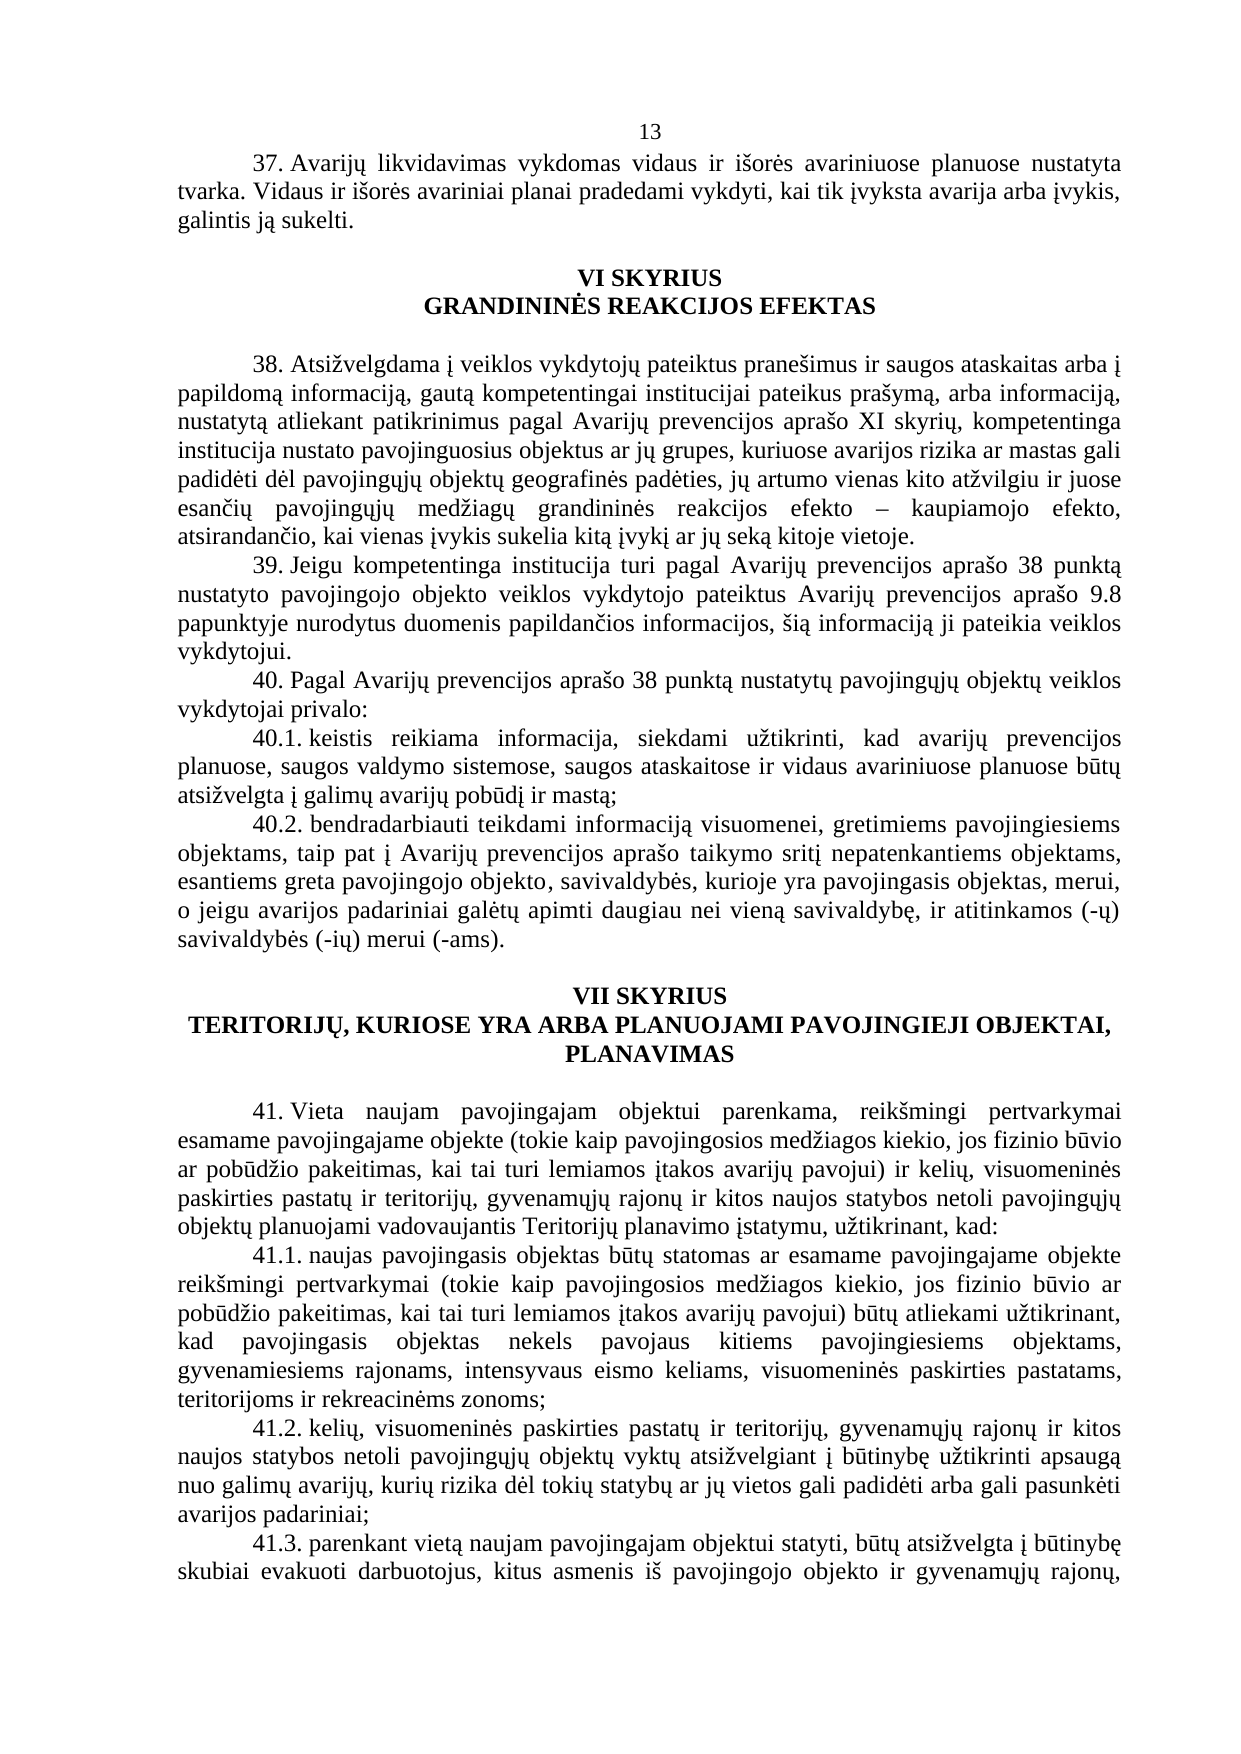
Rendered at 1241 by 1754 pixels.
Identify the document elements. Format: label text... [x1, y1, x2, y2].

text 41.2. kelių, visuomeninės paskirties pastatų ir teritorijų, gyvenamųjų rajonų ir kitos naujos statybos netoli pavojingųjų objektų vyktų atsižvelgiant į būtinybę užtikrinti apsaugą nuo galimų avarijų, kurių rizika dėl tokių statybų ar jų vietos gali padidėti arba gali pasunkėti avarijos padariniai; [177, 1413, 1122, 1528]
text VI SKYRIUS [177, 263, 1122, 291]
text 40. Pagal Avarijų prevencijos aprašo 38 punktą nustatytų pavojingųjų objektų veiklos vykdytojai privalo: [177, 665, 1122, 723]
text GRANDININĖS REAKCIJOS EFEKTAS [177, 291, 1122, 320]
text 41.3. parenkant vietą naujam pavojingajam objektui statyti, būtų atsižvelgta į būtinybę skubiai evakuoti darbuotojus, kitus asmenis iš pavojingojo objekto ir gyvenamųjų rajonų, [177, 1528, 1122, 1585]
text 37. Avarijų likvidavimas vykdomas vidaus ir išorės avariniuose planuose nustatyta tvarka. Vidaus ir išorės avariniai planai pradedami vykdyti, kai tik įvyksta avarija arba įvykis, galintis ją sukelti. [177, 148, 1122, 234]
text 39. Jeigu kompetentinga institucija turi pagal Avarijų prevencijos aprašo 38 punktą nustatyto pavojingojo objekto veiklos vykdytojo pateiktus Avarijų prevencijos aprašo 9.8 papunktyje nurodytus duomenis papildančios informacijos, šią informaciją ji pateikia veiklos vykdytojui. [177, 550, 1122, 665]
text 38. Atsižvelgdama į veiklos vykdytojų pateiktus pranešimus ir saugos ataskaitas arba į papildomą informaciją, gautą kompetentingai institucijai pateikus prašymą, arba informaciją, nustatytą atliekant patikrinimus pagal Avarijų prevencijos aprašo XI skyrių, kompetentinga institucija nustato pavojinguosius objektus ar jų grupes, kuriuose avarijos rizika ar mastas gali padidėti dėl pavojingųjų objektų geografinės padėties, jų artumo vienas kito atžvilgiu ir juose esančių pavojingųjų medžiagų grandininės reakcijos efekto – kaupiamojo efekto, atsirandančio, kai vienas įvykis sukelia kitą įvykį ar jų seką kitoje vietoje. [177, 349, 1122, 550]
text 40.2. bendradarbiauti teikdami informaciją visuomenei, gretimiems pavojingiesiems objektams, taip pat į Avarijų prevencijos aprašo taikymo sritį nepatenkantiems objektams, esantiems greta pavojingojo objekto, savivaldybės, kurioje yra pavojingasis objektas, merui, o jeigu avarijos padariniai galėtų apimti daugiau nei vieną savivaldybę, ir atitinkamos (-ų) savivaldybės (-ių) merui (-ams). [177, 809, 1122, 953]
text 41.1. naujas pavojingasis objektas būtų statomas ar esamame pavojingajame objekte reikšmingi pertvarkymai (tokie kaip pavojingosios medžiagos kiekio, jos fizinio būvio ar pobūdžio pakeitimas, kai tai turi lemiamos įtakos avarijų pavojui) būtų atliekami užtikrinant, kad pavojingasis objektas nekels pavojaus kitiems pavojingiesiems objektams, gyvenamiesiems rajonams, intensyvaus eismo keliams, visuomeninės paskirties pastatams, teritorijoms ir rekreacinėms zonoms; [177, 1240, 1122, 1413]
text TERITORIJŲ, KURIOSE YRA ARBA PLANUOJAMI PAVOJINGIEJI OBJEKTAI, PLANAVIMAS [177, 1010, 1122, 1068]
text VII SKYRIUS [177, 981, 1122, 1010]
text 41. Vieta naujam pavojingajam objektui parenkama, reikšmingi pertvarkymai esamame pavojingajame objekte (tokie kaip pavojingosios medžiagos kiekio, jos fizinio būvio ar pobūdžio pakeitimas, kai tai turi lemiamos įtakos avarijų pavojui) ir kelių, visuomeninės paskirties pastatų ir teritorijų, gyvenamųjų rajonų ir kitos naujos statybos netoli pavojingųjų objektų planuojami vadovaujantis Teritorijų planavimo įstatymu, užtikrinant, kad: [177, 1096, 1122, 1240]
text 40.1. keistis reikiama informacija, siekdami užtikrinti, kad avarijų prevencijos planuose, saugos valdymo sistemose, saugos ataskaitose ir vidaus avariniuose planuose būtų atsižvelgta į galimų avarijų pobūdį ir mastą; [177, 723, 1122, 809]
